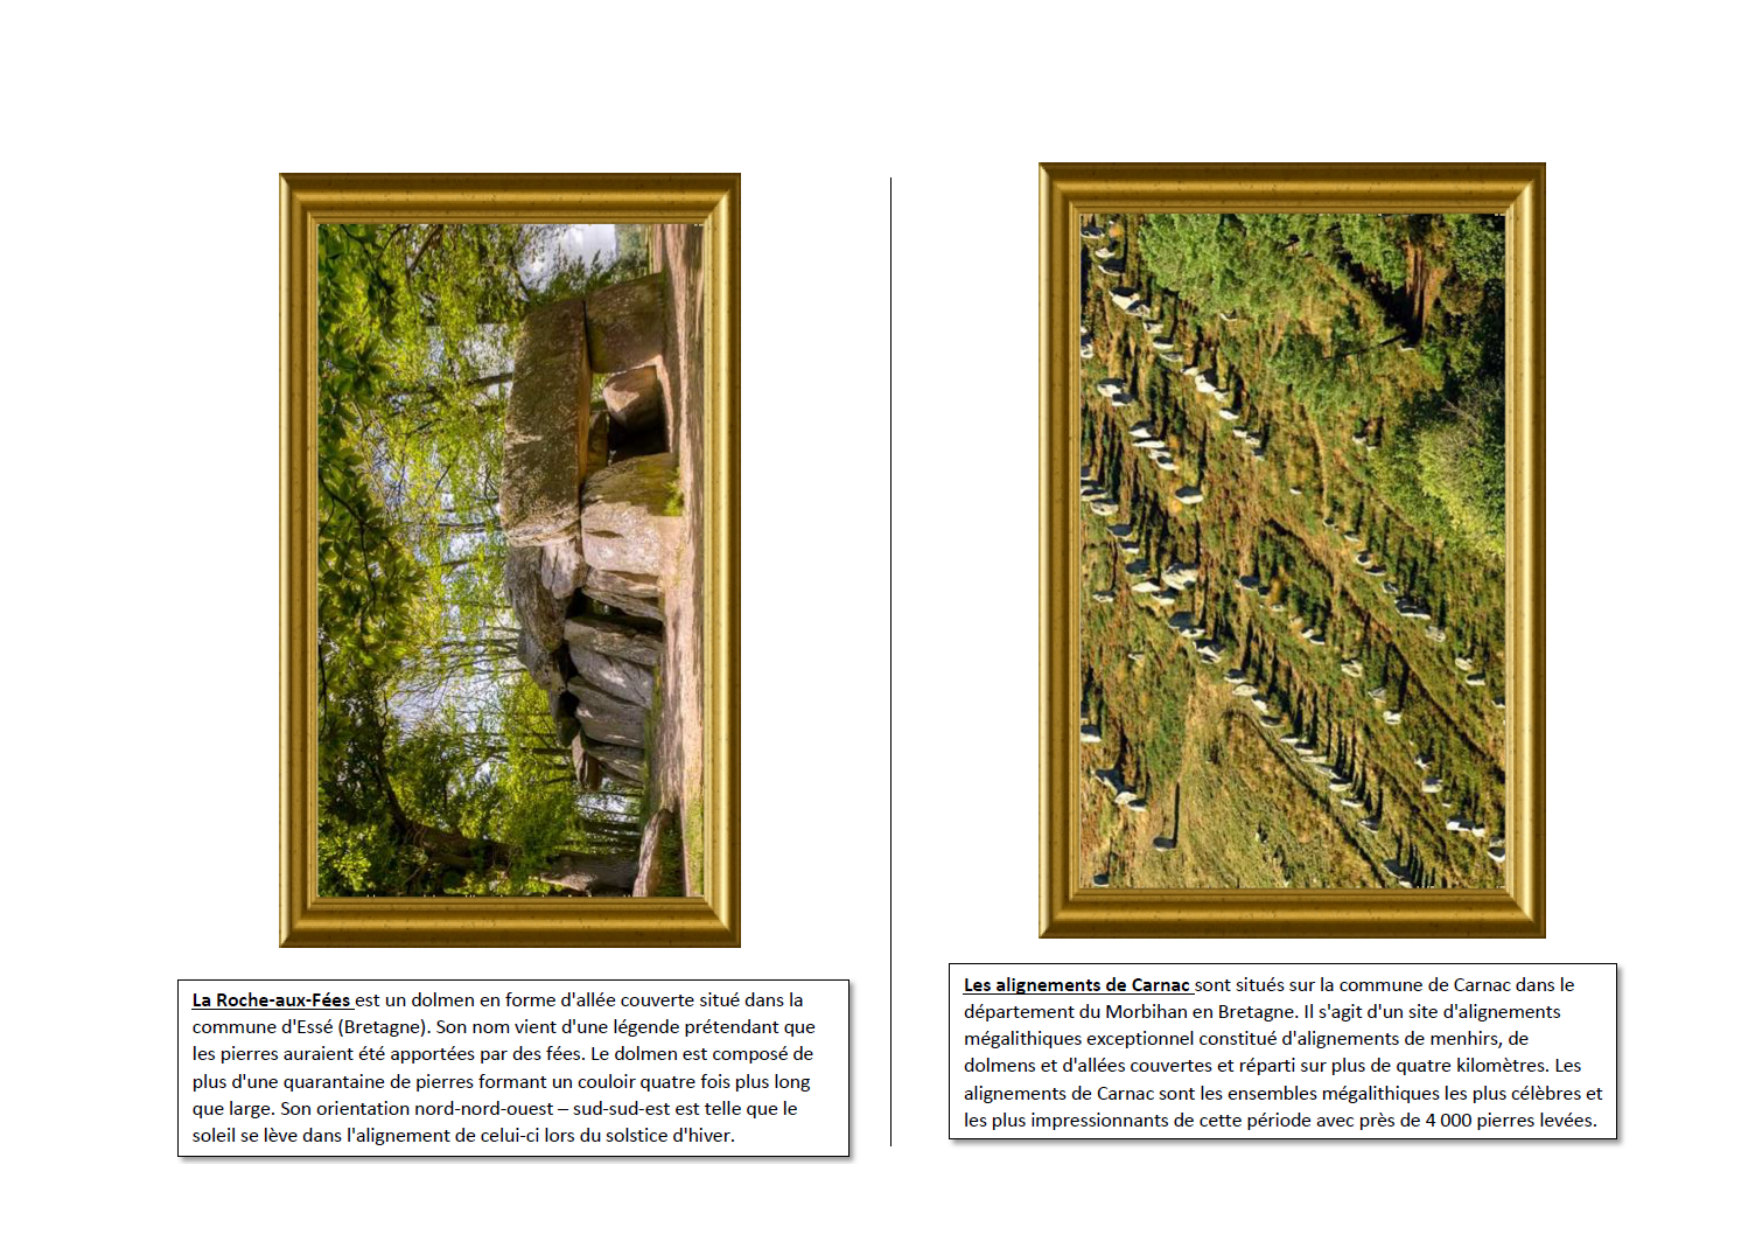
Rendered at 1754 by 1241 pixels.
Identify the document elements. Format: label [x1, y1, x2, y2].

picture [118, 118, 1636, 1164]
